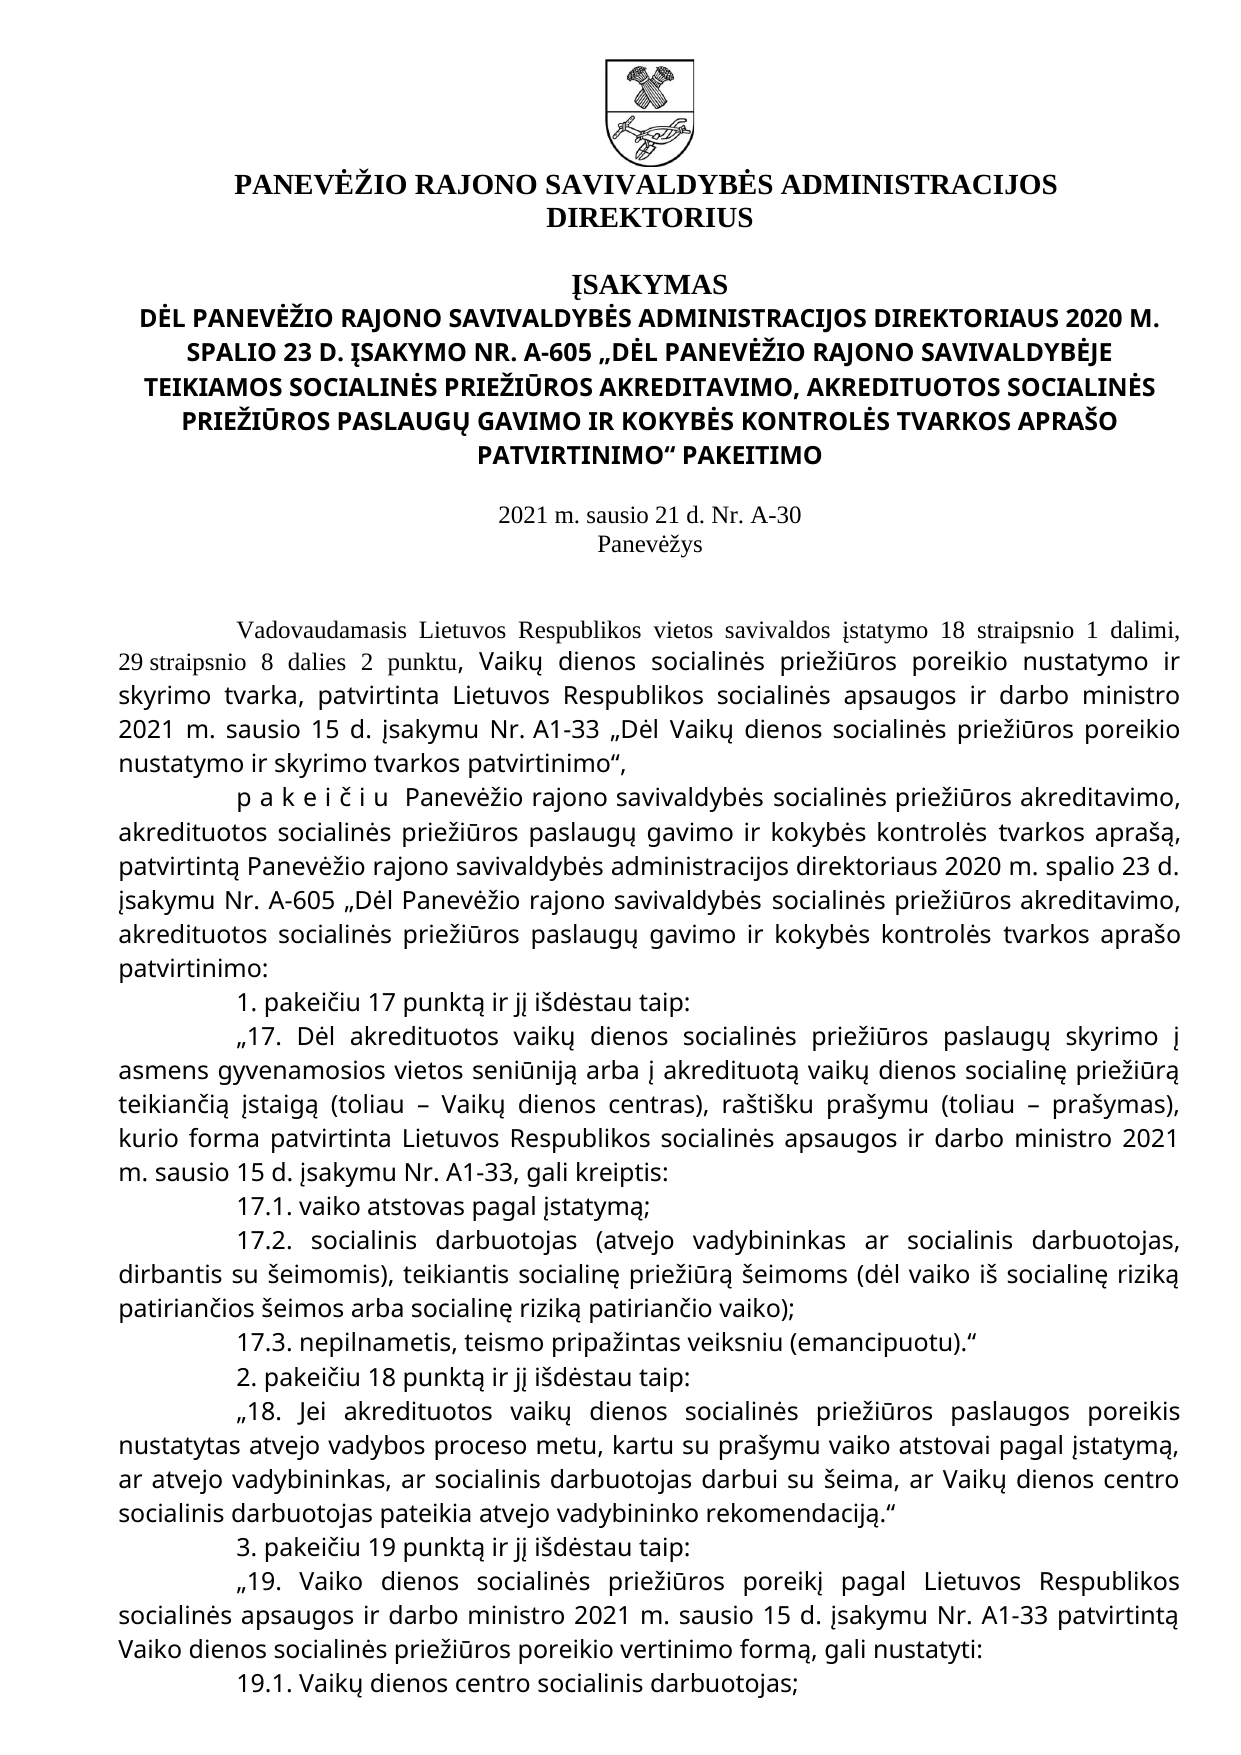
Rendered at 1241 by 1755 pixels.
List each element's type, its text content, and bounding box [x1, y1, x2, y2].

text Vadovaudamasis Lietuvos Respublikos vietos savivaldos įstatymo 18 straipsnio 1 dalimi, 29 straipsnio 8 dalies 2 punktu, Vaikų dienos socialinės priežiūros poreikio nustatymo ir skyrimo tvarka, patvirtinta Lietuvos Respublikos socialinės apsaugos ir darbo ministro 2021 m. sausio 15 d. įsakymu Nr. A1-33 „Dėl Vaikų dienos socialinės priežiūros poreikio nustatymo ir skyrimo tvarkos patvirtinimo“, [118, 615, 1181, 780]
text 17.3. nepilnametis, teismo pripažintas veiksniu (emancipuotu).“ [118, 1325, 1181, 1359]
text Panevėžys [118, 529, 1181, 558]
text 2021 m. sausio 21 d. Nr. A-30 [118, 500, 1181, 529]
text DĖL PANEVĖŽIO RAJONO SAVIVALDYBĖS ADMINISTRACIJOS DIREKTORIAUS 2020 M. SPALIO 23 D. ĮSAKYMO NR. A-605 „DĖL PANEVĖŽIO RAJONO SAVIVALDYBĖJE TEIKIAMOS SOCIALINĖS PRIEŽIŪROS AKREDITAVIMO, AKREDITUOTOS SOCIALINĖS PRIEŽIŪROS PASLAUGŲ GAVIMO IR KOKYBĖS KONTROLĖS TVARKOS APRAŠO PATVIRTINIMO“ PAKEITIMO [118, 301, 1181, 471]
text 19.1. Vaikų dienos centro socialinis darbuotojas; [118, 1666, 1181, 1700]
text 3. pakeičiu 19 punktą ir jį išdėstau taip: [118, 1529, 1181, 1563]
text 17.1. vaiko atstovas pagal įstatymą; [118, 1189, 1181, 1223]
text 2. pakeičiu 18 punktą ir jį išdėstau taip: [118, 1359, 1181, 1393]
text „19. Vaiko dienos socialinės priežiūros poreikį pagal Lietuvos Respublikos socialinės apsaugos ir darbo ministro 2021 m. sausio 15 d. įsakymu Nr. A1-33 patvirtintą Vaiko dienos socialinės priežiūros poreikio vertinimo formą, gali nustatyti: [118, 1563, 1181, 1666]
text PANEVĖŽIO RAJONO SAVIVALDYBĖS ADMINISTRACIJOS [118, 167, 1181, 200]
text DIREKTORIUS [118, 200, 1181, 234]
text „17. Dėl akredituotos vaikų dienos socialinės priežiūros paslaugų skyrimo į asmens gyvenamosios vietos seniūniją arba į akredituotą vaikų dienos socialinę priežiūrą teikiančią įstaigą (toliau – Vaikų dienos centras), raštišku prašymu (toliau – prašymas), kurio forma patvirtinta Lietuvos Respublikos socialinės apsaugos ir darbo ministro 2021 m. sausio 15 d. įsakymu Nr. A1-33, gali kreiptis: [118, 1018, 1181, 1189]
text „18. Jei akredituotos vaikų dienos socialinės priežiūros paslaugos poreikis nustatytas atvejo vadybos proceso metu, kartu su prašymu vaiko atstovai pagal įstatymą, ar atvejo vadybininkas, ar socialinis darbuotojas darbui su šeima, ar Vaikų dienos centro socialinis darbuotojas pateikia atvejo vadybininko rekomendaciją.“ [118, 1393, 1181, 1529]
text 17.2. socialinis darbuotojas (atvejo vadybininkas ar socialinis darbuotojas, dirbantis su šeimomis), teikiantis socialinę priežiūrą šeimoms (dėl vaiko iš socialinę riziką patiriančios šeimos arba socialinę riziką patiriančio vaiko); [118, 1223, 1181, 1325]
text 1. pakeičiu 17 punktą ir jį išdėstau taip: [118, 984, 1181, 1018]
text p a k e i č i u Panevėžio rajono savivaldybės socialinės priežiūros akreditavimo, akredituotos socialinės priežiūros paslaugų gavimo ir kokybės kontrolės tvarkos aprašą, patvirtintą Panevėžio rajono savivaldybės administracijos direktoriaus 2020 m. spalio 23 d. įsakymu Nr. A-605 „Dėl Panevėžio rajono savivaldybės socialinės priežiūros akreditavimo, akredituotos socialinės priežiūros paslaugų gavimo ir kokybės kontrolės tvarkos aprašo patvirtinimo: [118, 780, 1181, 984]
text ĮSAKYMAS [118, 267, 1181, 301]
